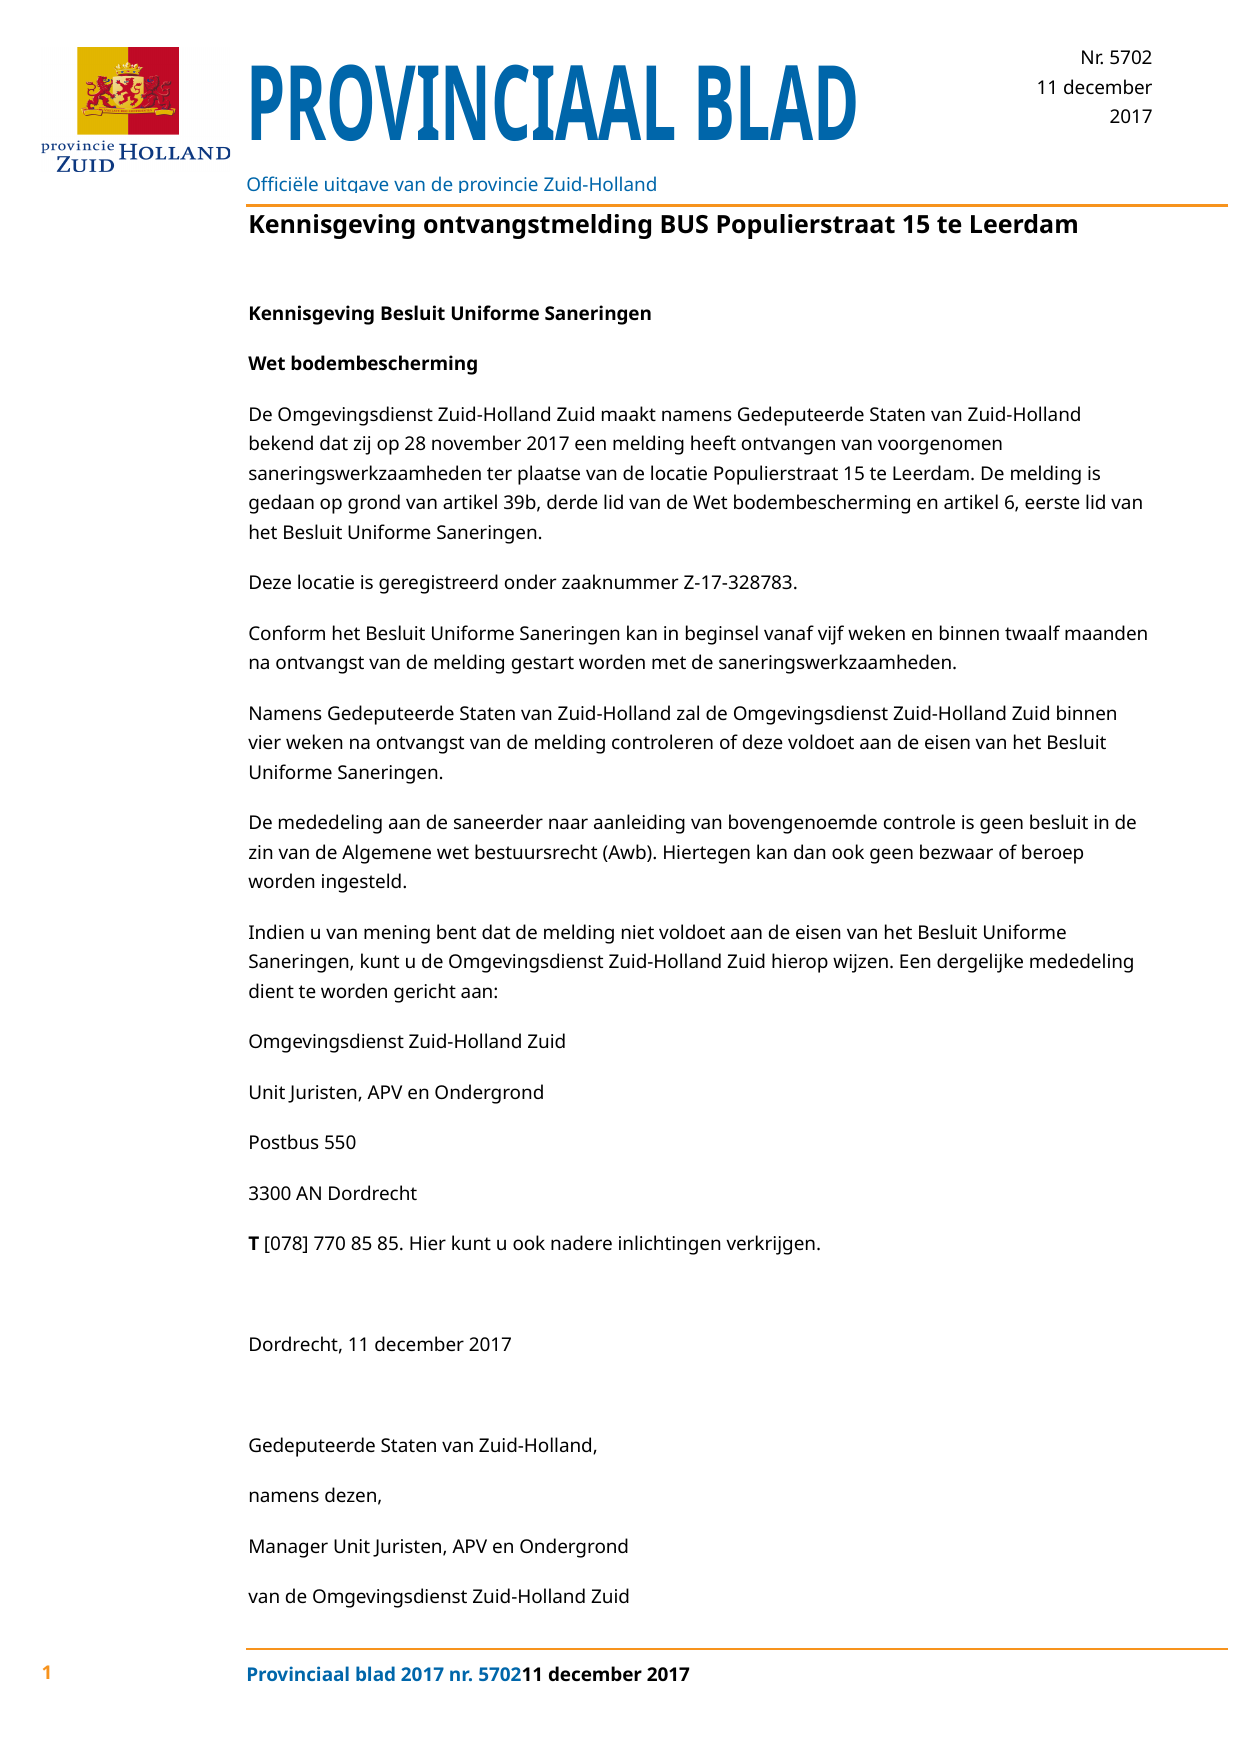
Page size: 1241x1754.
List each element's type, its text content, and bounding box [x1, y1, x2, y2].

text namens dezen, [248, 1482, 1152, 1508]
text Unit Juristen, APV en Ondergrond [248, 1079, 1152, 1105]
text van de Omgevingsdienst Zuid-Holland Zuid [248, 1583, 1152, 1609]
text Gedeputeerde Staten van Zuid-Holland, [248, 1432, 1152, 1458]
text Kennisgeving Besluit Uniforme Saneringen [248, 300, 1152, 326]
text Conform het Besluit Uniforme Saneringen kan in beginsel vanaf vijf weken en binnen twaalf maanden na ontvangst van de melding gestart worden met de saneringswerkzaamheden. [248, 620, 1152, 675]
text Kennisgeving ontvangstmelding BUS Populierstraat 15 te Leerdam [248, 207, 1152, 241]
text Indien u van mening bent dat de melding niet voldoet aan de eisen van het Besluit Uniforme Saneringen, kunt u de Omgevingsdienst Zuid-Holland Zuid hierop wijzen. Een dergelijke mededeling dient te worden gericht aan: [248, 919, 1152, 1004]
text Wet bodembescherming [248, 350, 1152, 376]
text De mededeling aan de saneerder naar aanleiding van bovengenoemde controle is geen besluit in de zin van de Algemene wet bestuursrecht (Awb). Hiertegen kan dan ook geen bezwaar of beroep worden ingesteld. [248, 809, 1152, 894]
text 3300 AN Dordrecht [248, 1180, 1152, 1206]
text Namens Gedeputeerde Staten van Zuid-Holland zal de Omgevingsdienst Zuid-Holland Zuid binnen vier weken na ontvangst van de melding controleren of deze voldoet aan de eisen van het Besluit Uniforme Saneringen. [248, 700, 1152, 785]
picture [41, 47, 231, 172]
text Omgevingsdienst Zuid-Holland Zuid [248, 1029, 1152, 1054]
text T [078] 770 85 85. Hier kunt u ook nadere inlichtingen verkrijgen. [248, 1230, 1152, 1256]
text Deze locatie is geregistreerd onder zaaknummer Z-17-328783. [248, 569, 1152, 595]
text Postbus 550 [248, 1129, 1152, 1155]
text Dordrecht, 11 december 2017 [248, 1331, 1152, 1357]
text De Omgevingsdienst Zuid-Holland Zuid maakt namens Gedeputeerde Staten van Zuid-Holland bekend dat zij op 28 november 2017 een melding heeft ontvangen van voorgenomen saneringswerkzaamheden ter plaatse van de locatie Populierstraat 15 te Leerdam. De melding is gedaan op grond van artikel 39b, derde lid van de Wet bodembescherming en artikel 6, eerste lid van het Besluit Uniforme Saneringen. [248, 401, 1152, 545]
text Manager Unit Juristen, APV en Ondergrond [248, 1533, 1152, 1558]
